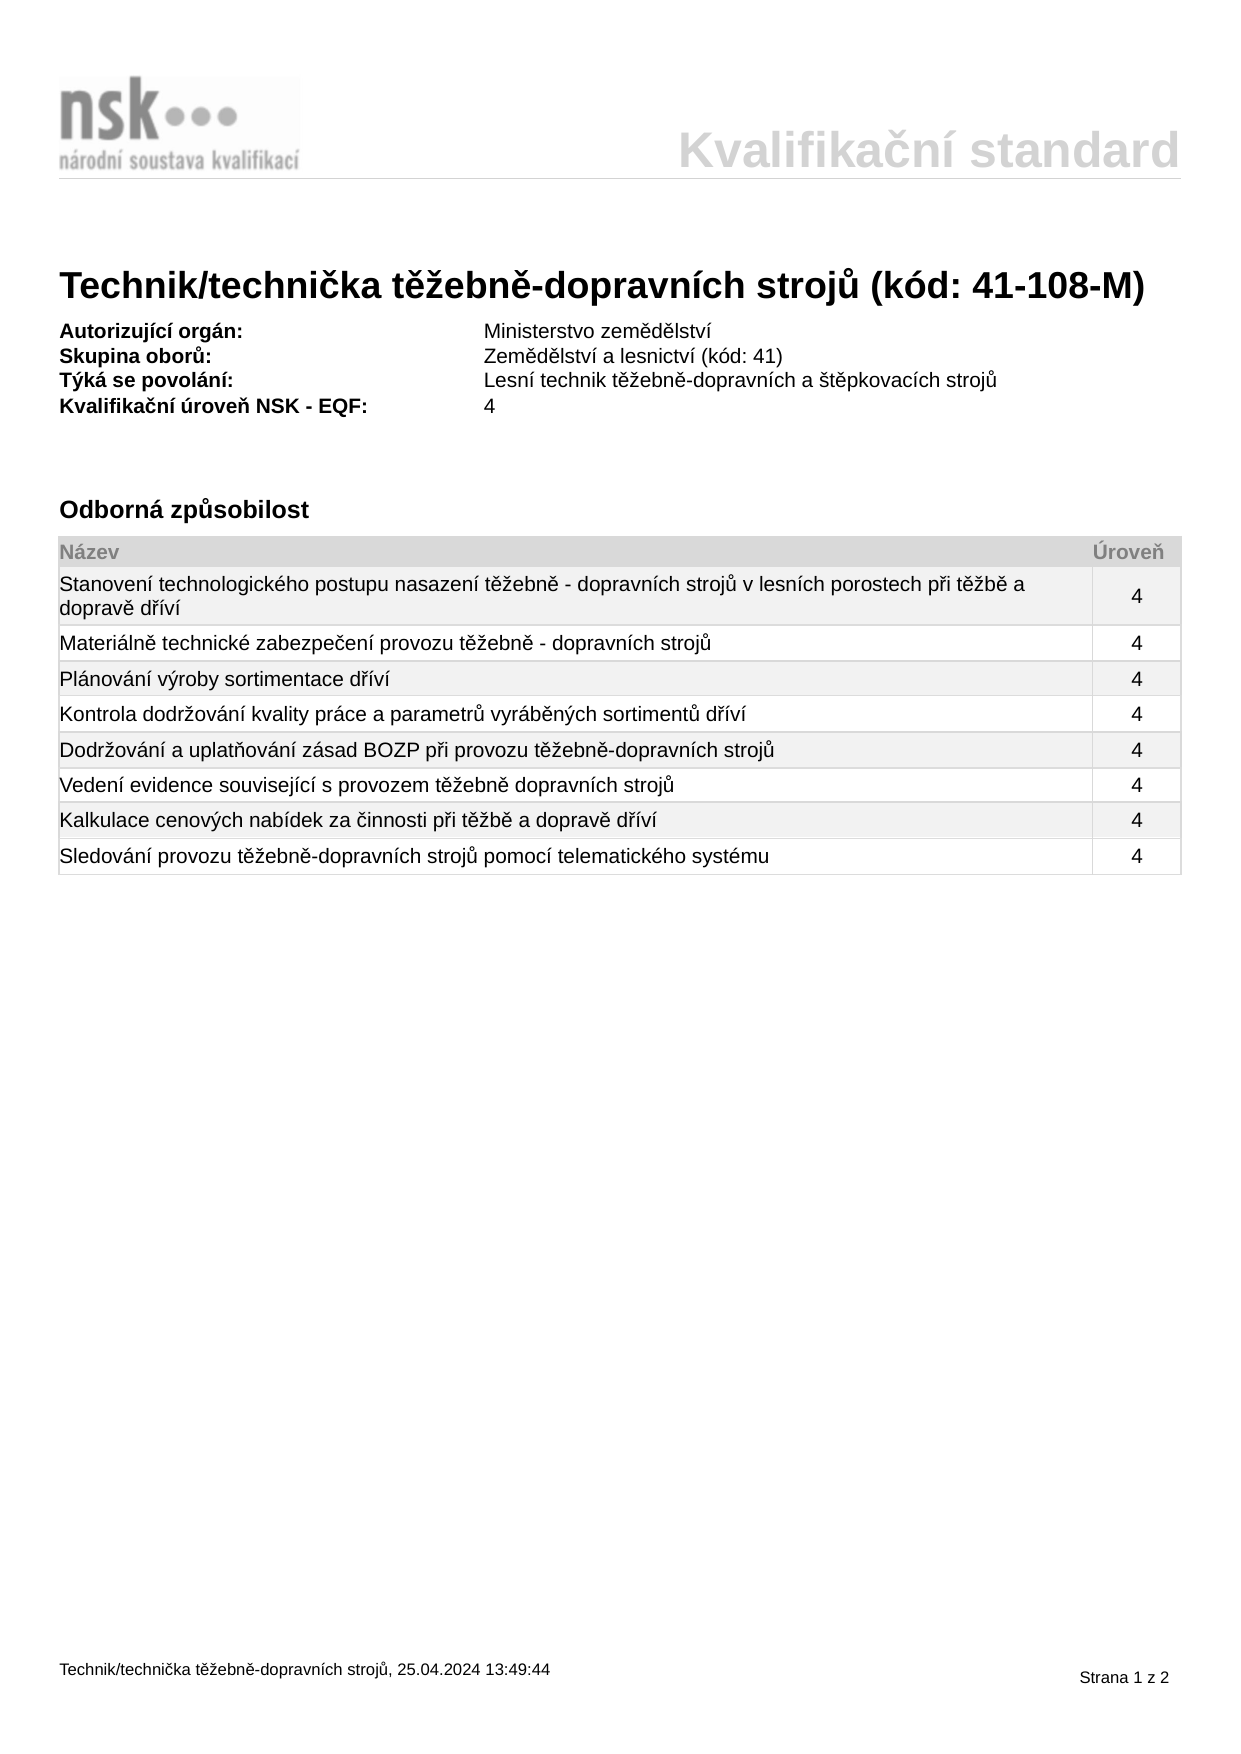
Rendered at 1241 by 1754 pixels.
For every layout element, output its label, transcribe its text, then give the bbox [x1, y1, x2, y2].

table_cell [1093, 196, 1169, 224]
table_cell [620, 196, 626, 224]
table_cell 4 [1093, 733, 1180, 767]
table_cell Stanovení technologického postupu nasazení těžebně - dopravních strojů v lesních porostech při těžbě a dopravě dříví [60, 567, 1092, 624]
table_cell 4 [1093, 839, 1180, 873]
table_cell [626, 875, 862, 1173]
table_cell [484, 1417, 620, 1659]
table_cell [626, 1417, 862, 1659]
table_cell [1169, 418, 1181, 489]
table_cell Strana 1 z 2 [862, 1660, 1169, 1696]
table_cell [626, 196, 862, 224]
table_cell [1169, 196, 1181, 224]
table_cell [626, 418, 862, 489]
table_cell [484, 196, 620, 224]
table_cell [484, 524, 620, 536]
table_cell [1169, 524, 1181, 536]
table_cell Úroveň [1093, 537, 1180, 566]
table_cell Lesní technik těžebně-dopravních a štěpkovacích strojů [484, 368, 1181, 393]
table_cell Skupina oborů: [59, 344, 483, 368]
table_cell [620, 418, 626, 489]
table_cell [862, 1174, 1093, 1417]
table_header [621, 59, 626, 172]
table_cell [1093, 307, 1169, 319]
table_cell [59, 524, 483, 536]
table_cell [1169, 875, 1181, 1173]
table_cell [1093, 1174, 1169, 1417]
table_cell [1169, 307, 1181, 319]
table_cell 4 [1093, 769, 1180, 801]
table_cell Sledování provozu těžebně-dopravních strojů pomocí telematického systému [60, 839, 1092, 873]
table_cell [862, 524, 1093, 536]
table_cell [1093, 1417, 1169, 1659]
table_cell Vedení evidence související s provozem těžebně dopravních strojů [60, 769, 1092, 801]
table_cell Kontrola dodržování kvality práce a parametrů vyráběných sortimentů dříví [60, 696, 1092, 731]
table_cell Zemědělství a lesnictví (kód: 41) [484, 344, 1181, 368]
table_cell [59, 875, 483, 1173]
table_cell [626, 307, 862, 319]
table_cell [862, 418, 1093, 489]
table_cell [59, 1417, 483, 1659]
table_cell Ministerstvo zemědělství [484, 319, 1181, 344]
table_cell [1169, 1660, 1181, 1696]
table_cell [59, 307, 483, 319]
table_cell [620, 524, 626, 536]
table_cell [1093, 524, 1169, 536]
table_cell [620, 875, 626, 1173]
table_cell [1169, 1417, 1181, 1659]
table_cell [59, 172, 483, 178]
table_cell 4 [1093, 696, 1180, 731]
table_cell 4 [1093, 567, 1180, 624]
table_cell [862, 875, 1093, 1173]
table_cell [484, 1174, 620, 1417]
table_cell [626, 1174, 862, 1417]
picture [58, 59, 621, 172]
table_cell 4 [484, 394, 1181, 417]
table_cell 4 [1093, 626, 1180, 660]
table_cell [1093, 875, 1169, 1173]
table_cell Dodržování a uplatňování zásad BOZP při provozu těžebně-dopravních strojů [60, 733, 1092, 767]
table_cell Kvalifikační úroveň NSK - EQF: [59, 394, 483, 417]
table_cell [484, 875, 620, 1173]
table_cell [620, 307, 626, 319]
table_cell [59, 1174, 483, 1417]
table_cell 4 [1093, 662, 1180, 695]
table_cell Technik/technička těžebně-dopravních strojů (kód: 41-108-M) [59, 224, 1181, 307]
table_cell [59, 179, 1181, 196]
table_cell Odborná způsobilost [59, 489, 1181, 524]
table_cell Týká se povolání: [59, 368, 483, 392]
table_cell [862, 196, 1093, 224]
table_cell Autorizující orgán: [59, 319, 483, 343]
table_cell Název [60, 537, 1092, 566]
table_cell [59, 418, 483, 489]
table_cell 4 [1093, 803, 1180, 837]
table_cell [484, 172, 620, 178]
table_cell [862, 1417, 1093, 1659]
table_cell [620, 1174, 626, 1417]
table_header Kvalifikační standard [626, 59, 1181, 178]
table_cell [1093, 418, 1169, 489]
table_cell [620, 1417, 626, 1659]
table_cell Technik/technička těžebně-dopravních strojů, 25.04.2024 13:49:44 [59, 1660, 862, 1696]
table_cell [626, 524, 862, 536]
table_cell [484, 307, 620, 319]
table_cell [862, 307, 1093, 319]
table_cell [59, 196, 483, 224]
table_cell [1169, 1174, 1181, 1417]
table_cell [484, 418, 620, 489]
table_cell Materiálně technické zabezpečení provozu těžebně - dopravních strojů [60, 626, 1092, 660]
table_cell Kalkulace cenových nabídek za činnosti při těžbě a dopravě dříví [60, 803, 1092, 837]
table_cell Plánování výroby sortimentace dříví [60, 662, 1092, 695]
